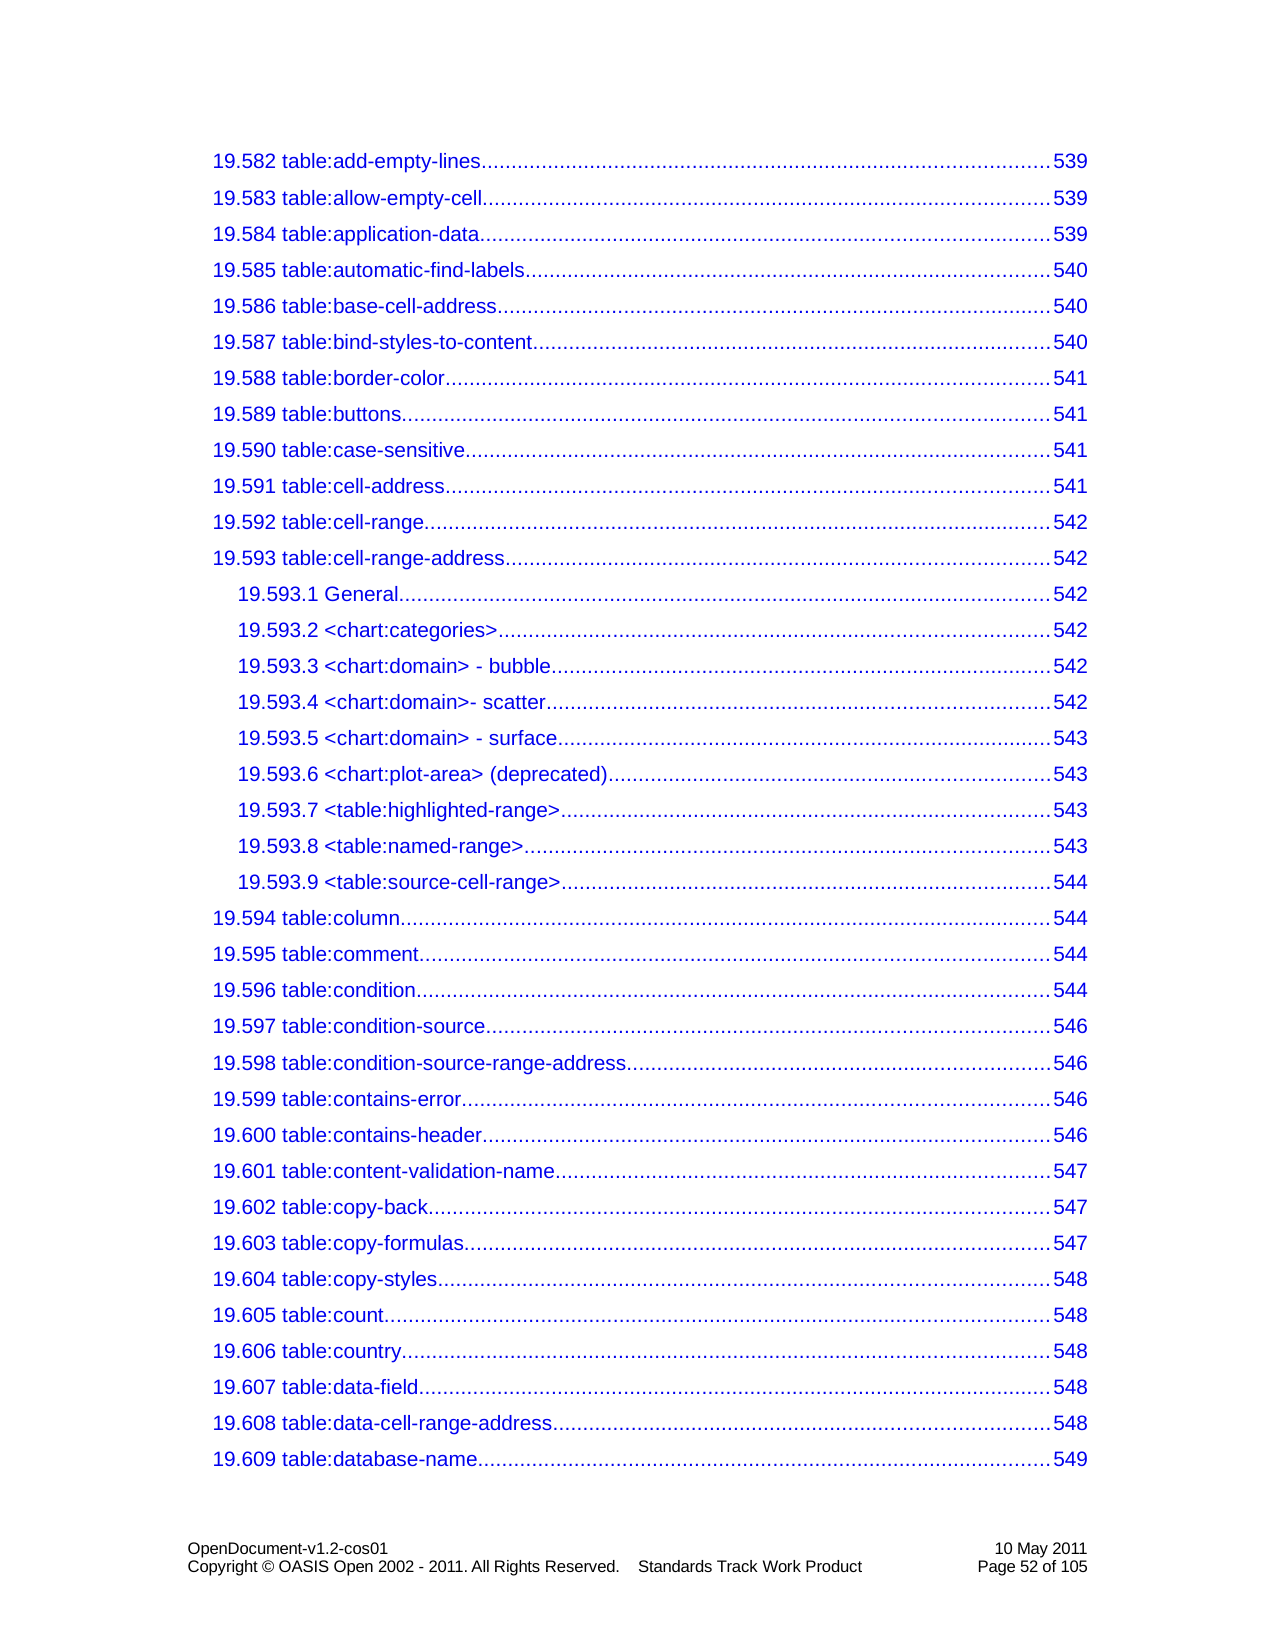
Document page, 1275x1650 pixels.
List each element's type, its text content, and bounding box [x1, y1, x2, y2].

text 19.597 table:condition-source 546 [212, 1015, 1088, 1038]
text 19.608 table:data-cell-range-address 548 [212, 1411, 1088, 1435]
text 19.587 table:bind-styles-to-content 540 [212, 330, 1088, 354]
text 19.600 table:contains-header 546 [212, 1123, 1088, 1147]
text 19.609 table:database-name 549 [212, 1447, 1088, 1471]
text 19.596 table:condition 544 [212, 979, 1088, 1002]
text 19.593.6 <chart:plot-area> (deprecated) 543 [237, 763, 1088, 786]
text 19.593.3 <chart:domain> - bubble 542 [237, 654, 1088, 678]
text 19.599 table:contains-error 546 [212, 1087, 1088, 1111]
text 19.606 table:country 548 [212, 1339, 1088, 1363]
text 19.593.4 <chart:domain>- scatter 542 [237, 691, 1088, 714]
text 19.584 table:application-data 539 [212, 222, 1088, 246]
text 19.601 table:content-validation-name 547 [212, 1159, 1088, 1183]
text 19.590 table:case-sensitive 541 [212, 438, 1088, 462]
text 19.595 table:comment 544 [212, 943, 1088, 966]
text 19.593.1 General 542 [237, 582, 1088, 606]
text 19.604 table:copy-styles 548 [212, 1267, 1088, 1291]
text 19.605 table:count 548 [212, 1303, 1088, 1327]
text 19.593.8 <table:named-range> 543 [237, 835, 1088, 858]
text 19.593 table:cell-range-address 542 [212, 546, 1088, 570]
text 19.592 table:cell-range 542 [212, 510, 1088, 534]
text 19.593.2 <chart:categories> 542 [237, 618, 1088, 642]
text 19.585 table:automatic-find-labels 540 [212, 258, 1088, 282]
text 19.598 table:condition-source-range-address 546 [212, 1051, 1088, 1074]
text 19.593.5 <chart:domain> - surface 543 [237, 727, 1088, 750]
text 19.582 table:add-empty-lines 539 [212, 150, 1088, 173]
text 19.586 table:base-cell-address 540 [212, 294, 1088, 318]
text 19.594 table:column 544 [212, 907, 1088, 930]
text 19.602 table:copy-back 547 [212, 1195, 1088, 1219]
text 19.589 table:buttons 541 [212, 402, 1088, 426]
text 19.583 table:allow-empty-cell 539 [212, 186, 1088, 209]
text 19.593.7 <table:highlighted-range> 543 [237, 799, 1088, 822]
text 19.603 table:copy-formulas 547 [212, 1231, 1088, 1255]
text 19.591 table:cell-address 541 [212, 474, 1088, 498]
text 19.593.9 <table:source-cell-range> 544 [237, 871, 1088, 894]
text 19.607 table:data-field 548 [212, 1375, 1088, 1399]
text 19.588 table:border-color 541 [212, 366, 1088, 390]
